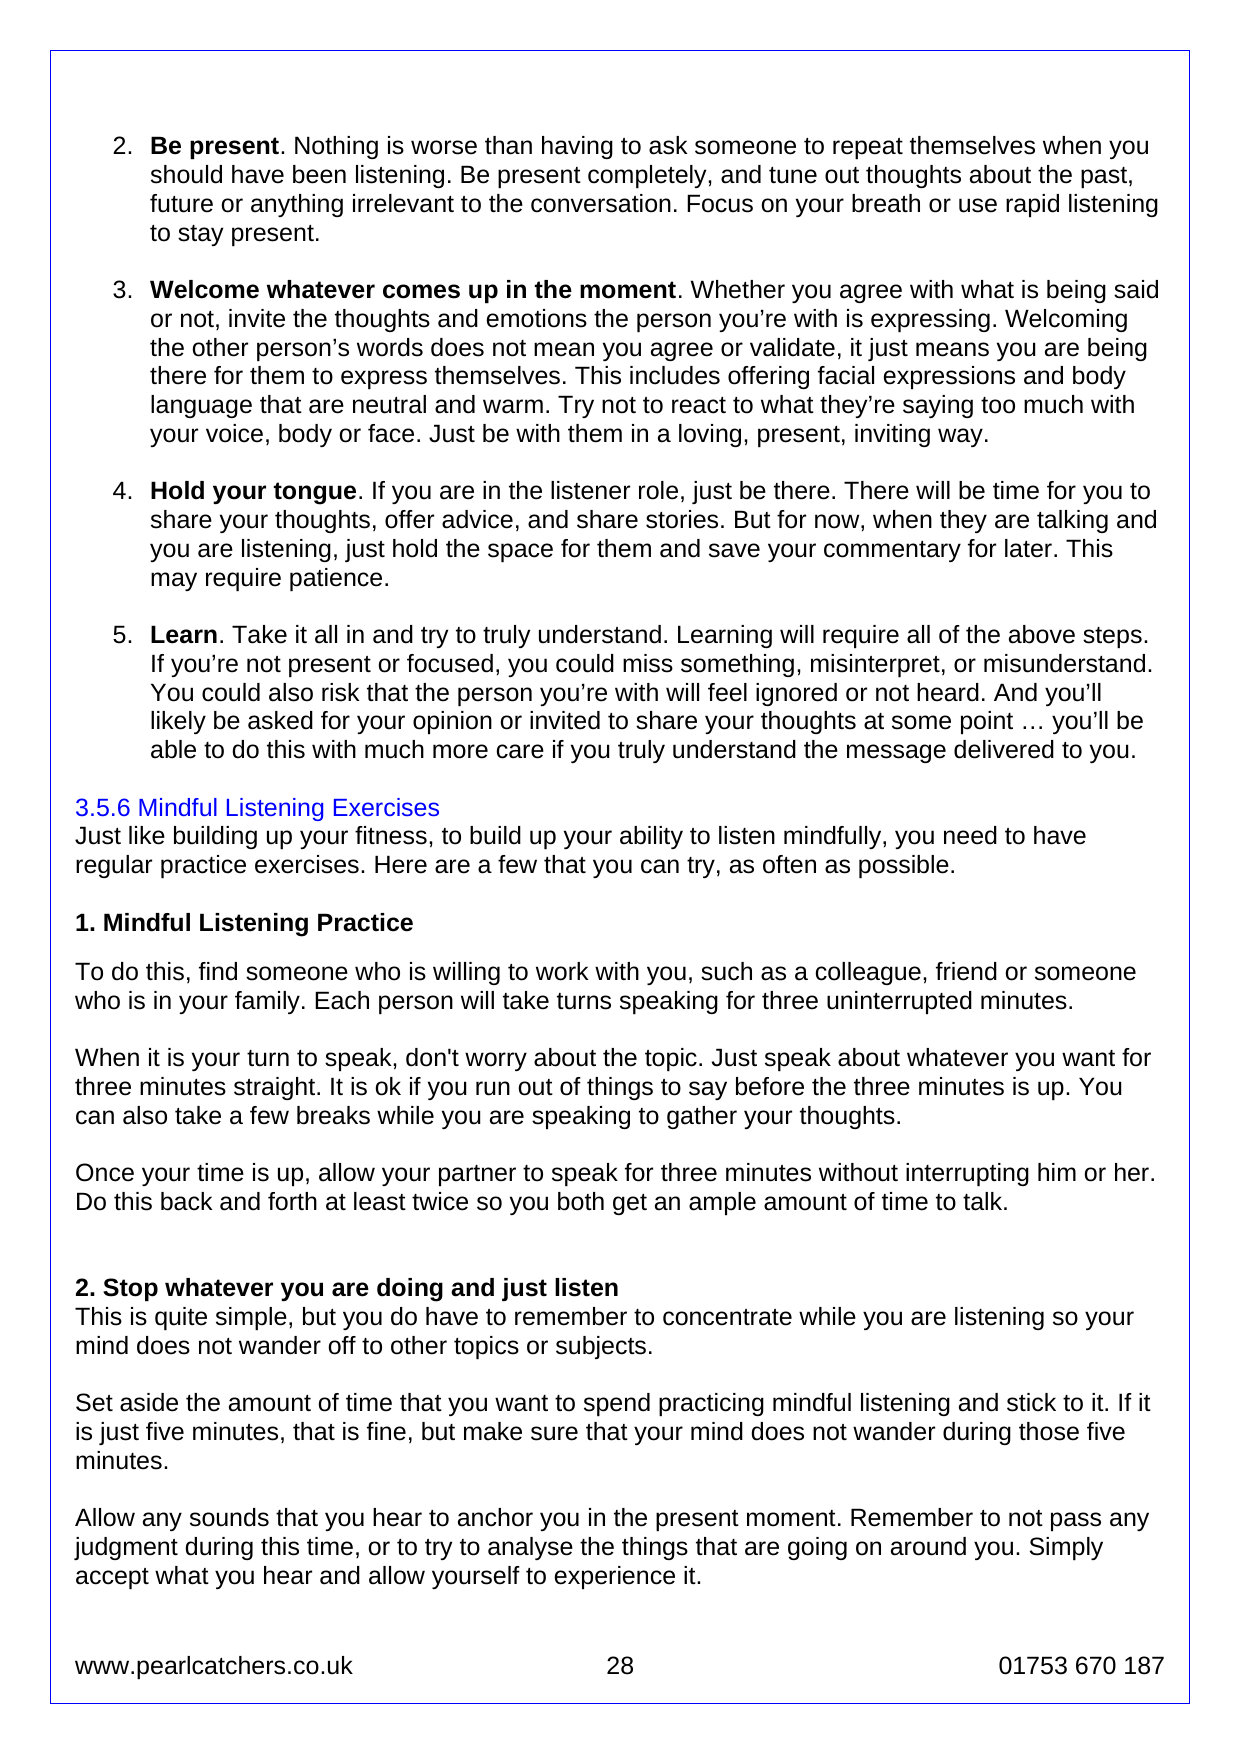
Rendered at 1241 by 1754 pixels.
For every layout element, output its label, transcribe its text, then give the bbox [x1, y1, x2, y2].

text Do this back and forth at least twice so you both get an ample amount of time to talk. [75, 1187, 1165, 1216]
text This is quite simple, but you do have to remember to concentrate while you are listening so your mind does not wander off to other topics or subjects. [75, 1302, 1165, 1360]
text Just like building up your fitness, to build up your ability to listen mindfully, you need to have regular practice exercises. Here are a few that you can try, as often as possible. [75, 821, 1165, 879]
text When it is your turn to speak, don't worry about the topic. Just speak about whatever you want for three minutes straight. It is ok if you run out of things to say before the three minutes is up. You can also take a few breaks while you are speaking to gather your thoughts. [75, 1043, 1165, 1130]
list Hold your tongue. If you are in the listener role, just be there. There will be time for you to share your thoughts, offer advice, and share stories. But for now, when they are talking and you are listening, just hold the space for them and save your commentary for later. This may require patience. [112, 476, 1165, 591]
subtitle 3.5.6 Mindful Listening Exercises [75, 793, 1165, 821]
list Be present. Nothing is worse than having to ask someone to repeat themselves when you should have been listening. Be present completely, and tune out thoughts about the past, future or anything irrelevant to the conversation. Focus on your breath or use rapid listening to stay present. [112, 131, 1165, 246]
list Learn. Take it all in and try to truly understand. Learning will require all of the above steps. If you’re not present or focused, you could miss something, misinterpret, or misunderstand. You could also risk that the person you’re with will feel ignored or not heard. And you’ll likely be asked for your opinion or invited to share your thoughts at some point … you’ll be able to do this with much more care if you truly understand the message delivered to you. [112, 620, 1165, 764]
text Once your time is up, allow your partner to speak for three minutes without interrupting him or her. [75, 1158, 1165, 1187]
text To do this, find someone who is willing to work with you, such as a colleague, friend or someone who is in your family. Each person will take turns speaking for three uninterrupted minutes. [75, 957, 1165, 1015]
list Welcome whatever comes up in the moment. Whether you agree with what is being said or not, invite the thoughts and emotions the person you’re with is expressing. Welcoming the other person’s words does not mean you agree or validate, it just means you are being there for them to express themselves. This includes offering facial expressions and body language that are neutral and warm. Try not to react to what they’re saying too much with your voice, body or face. Just be with them in a loving, present, inviting way. [112, 275, 1165, 448]
text Set aside the amount of time that you want to spend practicing mindful listening and stick to it. If it is just five minutes, that is fine, but make sure that your mind does not wander during those five minutes. [75, 1388, 1165, 1475]
text Allow any sounds that you hear to anchor you in the present moment. Remember to not pass any judgment during this time, or to try to analyse the things that are going on around you. Simply accept what you hear and allow yourself to experience it. [75, 1503, 1165, 1590]
text 2. Stop whatever you are doing and just listen [75, 1273, 1165, 1302]
subtitle 1. Mindful Listening Practice [75, 908, 1165, 936]
